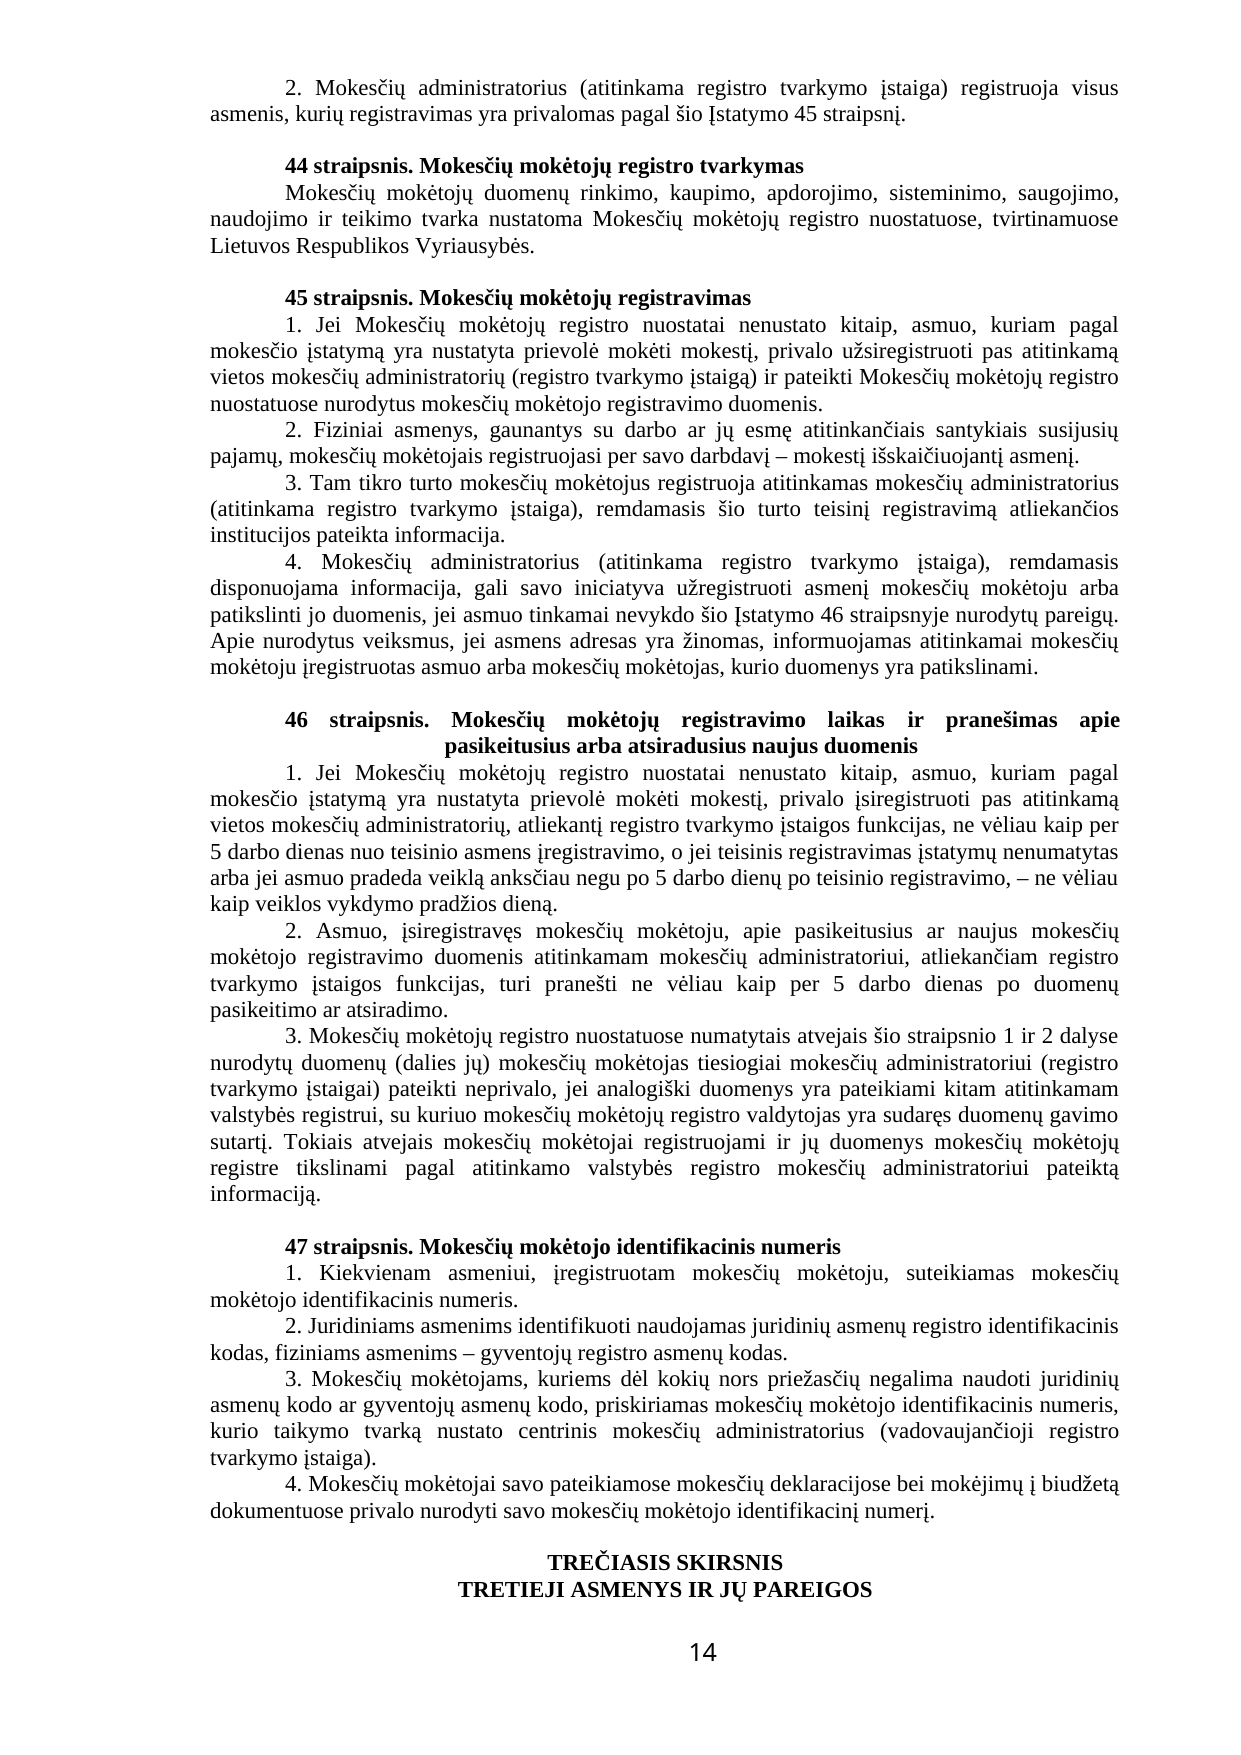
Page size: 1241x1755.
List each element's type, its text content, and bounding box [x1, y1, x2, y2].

text 47 straipsnis. Mokesčių mokėtojo identifikacinis numeris [210, 1233, 1120, 1259]
text 4. Mokesčių administratorius (atitinkama registro tvarkymo įstaiga), remdamasis disponuojama informacija, gali savo iniciatyva užregistruoti asmenį mokesčių mokėtoju arba patikslinti jo duomenis, jei asmuo tinkamai nevykdo šio Įstatymo 46 straipsnyje nurodytų pareigų. Apie nurodytus veiksmus, jei asmens adresas yra žinomas, informuojamas atitinkamai mokesčių mokėtoju įregistruotas asmuo arba mokesčių mokėtojas, kurio duomenys yra patikslinami. [210, 548, 1120, 680]
text 1. Jei Mokesčių mokėtojų registro nuostatai nenustato kitaip, asmuo, kuriam pagal mokesčio įstatymą yra nustatyta prievolė mokėti mokestį, privalo įsiregistruoti pas atitinkamą vietos mokesčių administratorių, atliekantį registro tvarkymo įstaigos funkcijas, ne vėliau kaip per 5 darbo dienas nuo teisinio asmens įregistravimo, o jei teisinis registravimas įstatymų nenumatytas arba jei asmuo pradeda veiklą anksčiau negu po 5 darbo dienų po teisinio registravimo, – ne vėliau kaip veiklos vykdymo pradžios dieną. [210, 759, 1120, 917]
subtitle TRETIEJI ASMENYS IR JŲ PAREIGOS [210, 1576, 1120, 1602]
text 1. Kiekvienam asmeniui, įregistruotam mokesčių mokėtoju, suteikiamas mokesčių mokėtojo identifikacinis numeris. [210, 1259, 1120, 1312]
text 2. Fiziniai asmenys, gaunantys su darbo ar jų esmę atitinkančiais santykiais susijusių pajamų, mokesčių mokėtojais registruojasi per savo darbdavį – mokestį išskaičiuojantį asmenį. [210, 416, 1120, 469]
text 3. Tam tikro turto mokesčių mokėtojus registruoja atitinkamas mokesčių administratorius (atitinkama registro tvarkymo įstaiga), remdamasis šio turto teisinį registravimą atliekančios institucijos pateikta informacija. [210, 469, 1120, 548]
text 2. Mokesčių administratorius (atitinkama registro tvarkymo įstaiga) registruoja visus asmenis, kurių registravimas yra privalomas pagal šio Įstatymo 45 straipsnį. [210, 73, 1120, 126]
text 1. Jei Mokesčių mokėtojų registro nuostatai nenustato kitaip, asmuo, kuriam pagal mokesčio įstatymą yra nustatyta prievolė mokėti mokestį, privalo užsiregistruoti pas atitinkamą vietos mokesčių administratorių (registro tvarkymo įstaigą) ir pateikti Mokesčių mokėtojų registro nuostatuose nurodytus mokesčių mokėtojo registravimo duomenis. [210, 311, 1120, 416]
text 3. Mokesčių mokėtojų registro nuostatuose numatytais atvejais šio straipsnio 1 ir 2 dalyse nurodytų duomenų (dalies jų) mokesčių mokėtojas tiesiogiai mokesčių administratoriui (registro tvarkymo įstaigai) pateikti neprivalo, jei analogiški duomenys yra pateikiami kitam atitinkamam valstybės registrui, su kuriuo mokesčių mokėtojų registro valdytojas yra sudaręs duomenų gavimo sutartį. Tokiais atvejais mokesčių mokėtojai registruojami ir jų duomenys mokesčių mokėtojų registre tikslinami pagal atitinkamo valstybės registro mokesčių administratoriui pateiktą informaciją. [210, 1022, 1120, 1207]
text 44 straipsnis. Mokesčių mokėtojų registro tvarkymas [210, 153, 1120, 179]
subtitle TREČIASIS SKIRSNIS [210, 1549, 1120, 1576]
text 2. Asmuo, įsiregistravęs mokesčių mokėtoju, apie pasikeitusius ar naujus mokesčių mokėtojo registravimo duomenis atitinkamam mokesčių administratoriui, atliekančiam registro tvarkymo įstaigos funkcijas, turi pranešti ne vėliau kaip per 5 darbo dienas po duomenų pasikeitimo ar atsiradimo. [210, 917, 1120, 1022]
text 3. Mokesčių mokėtojams, kuriems dėl kokių nors priežasčių negalima naudoti juridinių asmenų kodo ar gyventojų asmenų kodo, priskiriamas mokesčių mokėtojo identifikacinis numeris, kurio taikymo tvarką nustato centrinis mokesčių administratorius (vadovaujančioji registro tvarkymo įstaiga). [210, 1365, 1120, 1470]
text 2. Juridiniams asmenims identifikuoti naudojamas juridinių asmenų registro identifikacinis kodas, fiziniams asmenims – gyventojų registro asmenų kodas. [210, 1312, 1120, 1365]
text 46 straipsnis. Mokesčių mokėtojų registravimo laikas ir pranešimas apie pasikeitusius arba atsiradusius naujus duomenis [285, 706, 1120, 759]
text Mokesčių mokėtojų duomenų rinkimo, kaupimo, apdorojimo, sisteminimo, saugojimo, naudojimo ir teikimo tvarka nustatoma Mokesčių mokėtojų registro nuostatuose, tvirtinamuose Lietuvos Respublikos Vyriausybės. [210, 179, 1120, 258]
text 4. Mokesčių mokėtojai savo pateikiamose mokesčių deklaracijose bei mokėjimų į biudžetą dokumentuose privalo nurodyti savo mokesčių mokėtojo identifikacinį numerį. [210, 1470, 1120, 1523]
text 45 straipsnis. Mokesčių mokėtojų registravimas [210, 284, 1120, 311]
